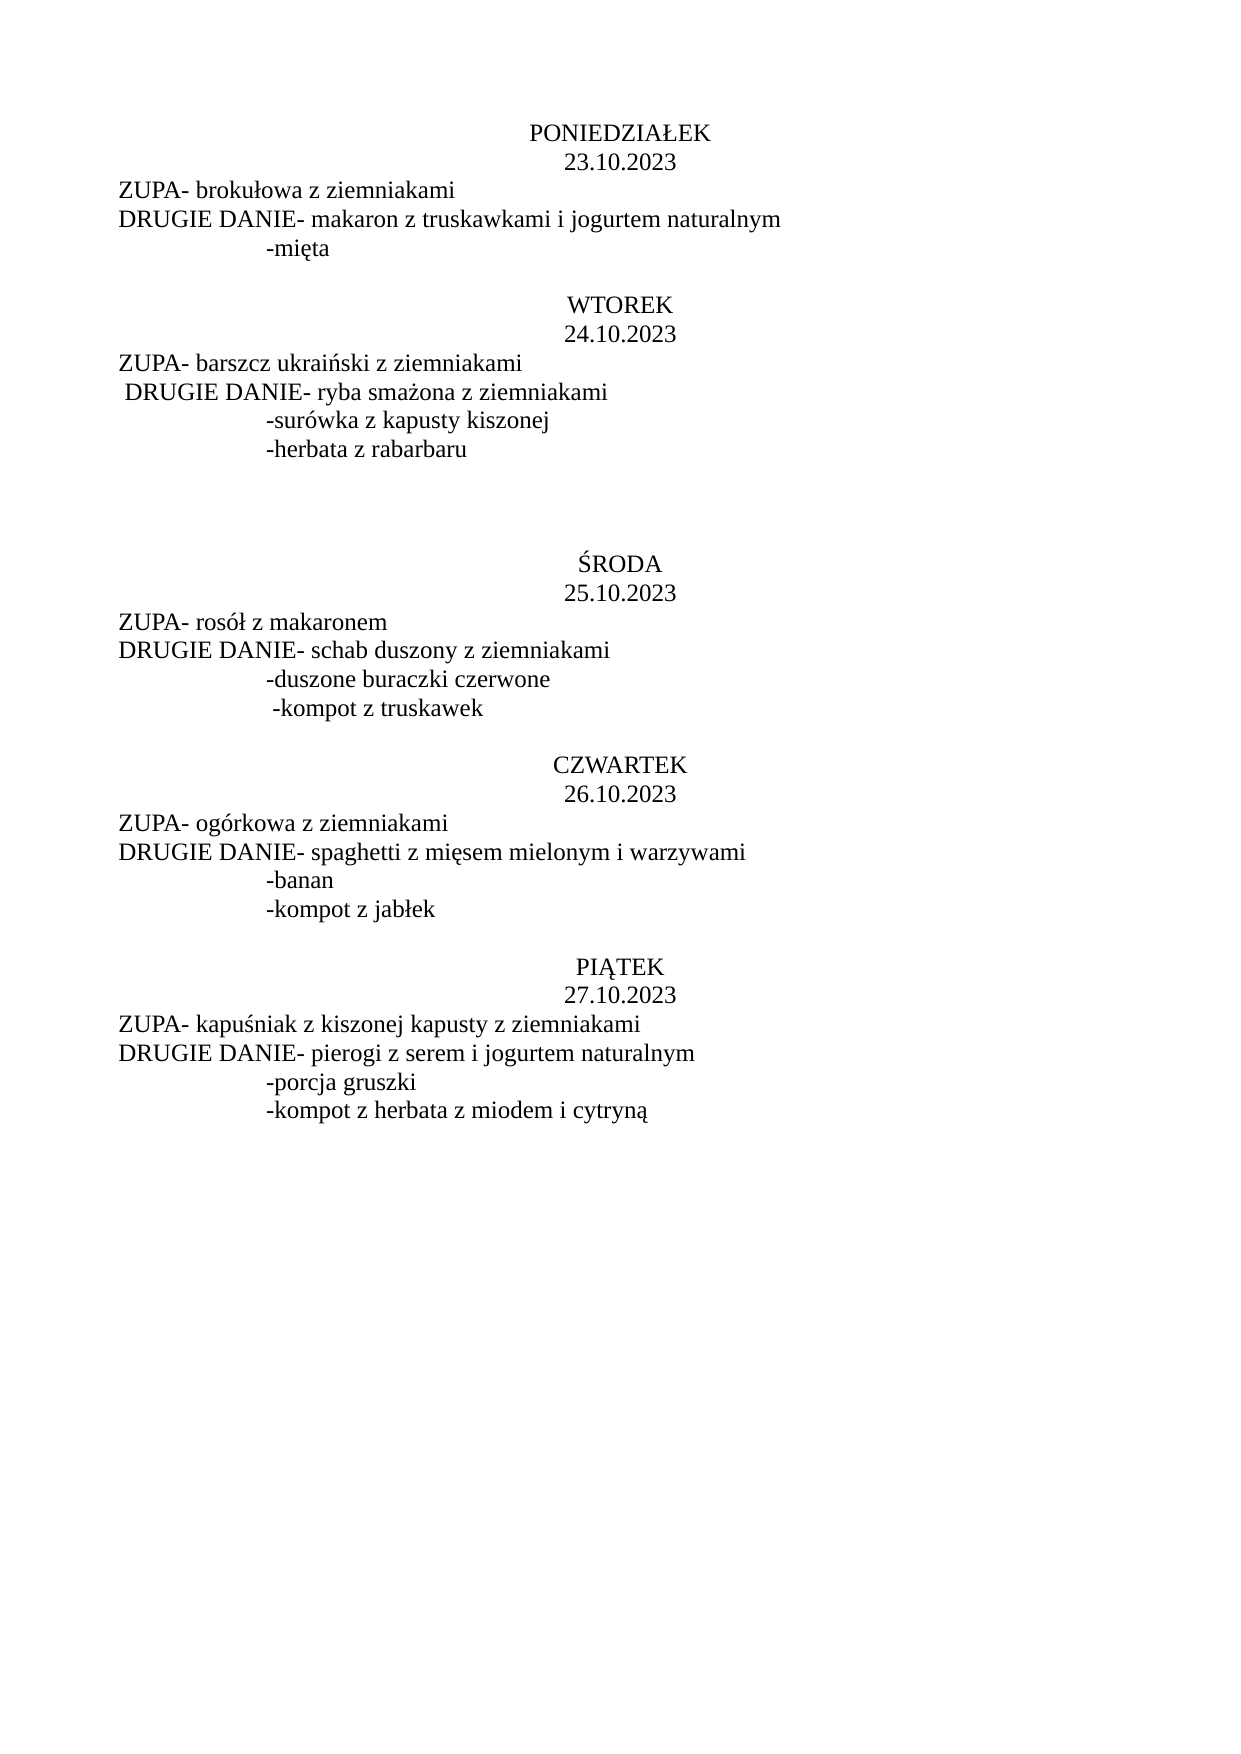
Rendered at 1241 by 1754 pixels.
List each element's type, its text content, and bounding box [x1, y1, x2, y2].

text -mięta [118, 233, 1122, 262]
text -herbata z rabarbaru [118, 434, 1122, 463]
text -porcja gruszki [118, 1067, 1122, 1096]
text ZUPA- rosół z makaronem [118, 607, 1122, 636]
text DRUGIE DANIE- schab duszony z ziemniakami [118, 636, 1122, 664]
text 23.10.2023 [118, 147, 1122, 176]
text 26.10.2023 [118, 779, 1122, 808]
text DRUGIE DANIE- spaghetti z mięsem mielonym i warzywami [118, 837, 1122, 866]
text ZUPA- ogórkowa z ziemniakami [118, 808, 1122, 837]
text 24.10.2023 [118, 319, 1122, 348]
text ŚRODA [118, 549, 1122, 578]
text CZWARTEK [118, 751, 1122, 779]
text PIĄTEK [118, 952, 1122, 981]
text PONIEDZIAŁEK [118, 118, 1122, 147]
text ZUPA- barszcz ukraiński z ziemniakami [118, 348, 1122, 377]
text -duszone buraczki czerwone [118, 664, 1122, 693]
text 27.10.2023 [118, 981, 1122, 1009]
text DRUGIE DANIE- pierogi z serem i jogurtem naturalnym [118, 1038, 1122, 1067]
text DRUGIE DANIE- makaron z truskawkami i jogurtem naturalnym [118, 204, 1122, 233]
text 25.10.2023 [118, 578, 1122, 607]
text -kompot z jabłek [118, 894, 1122, 923]
text -kompot z herbata z miodem i cytryną [118, 1096, 1122, 1124]
text -banan [118, 866, 1122, 894]
text WTOREK [118, 291, 1122, 319]
text ZUPA- brokułowa z ziemniakami [118, 176, 1122, 204]
text ZUPA- kapuśniak z kiszonej kapusty z ziemniakami [118, 1009, 1122, 1038]
text -kompot z truskawek [192, 693, 1122, 722]
text DRUGIE DANIE- ryba smażona z ziemniakami [118, 377, 1122, 406]
text -surówka z kapusty kiszonej [118, 406, 1122, 434]
